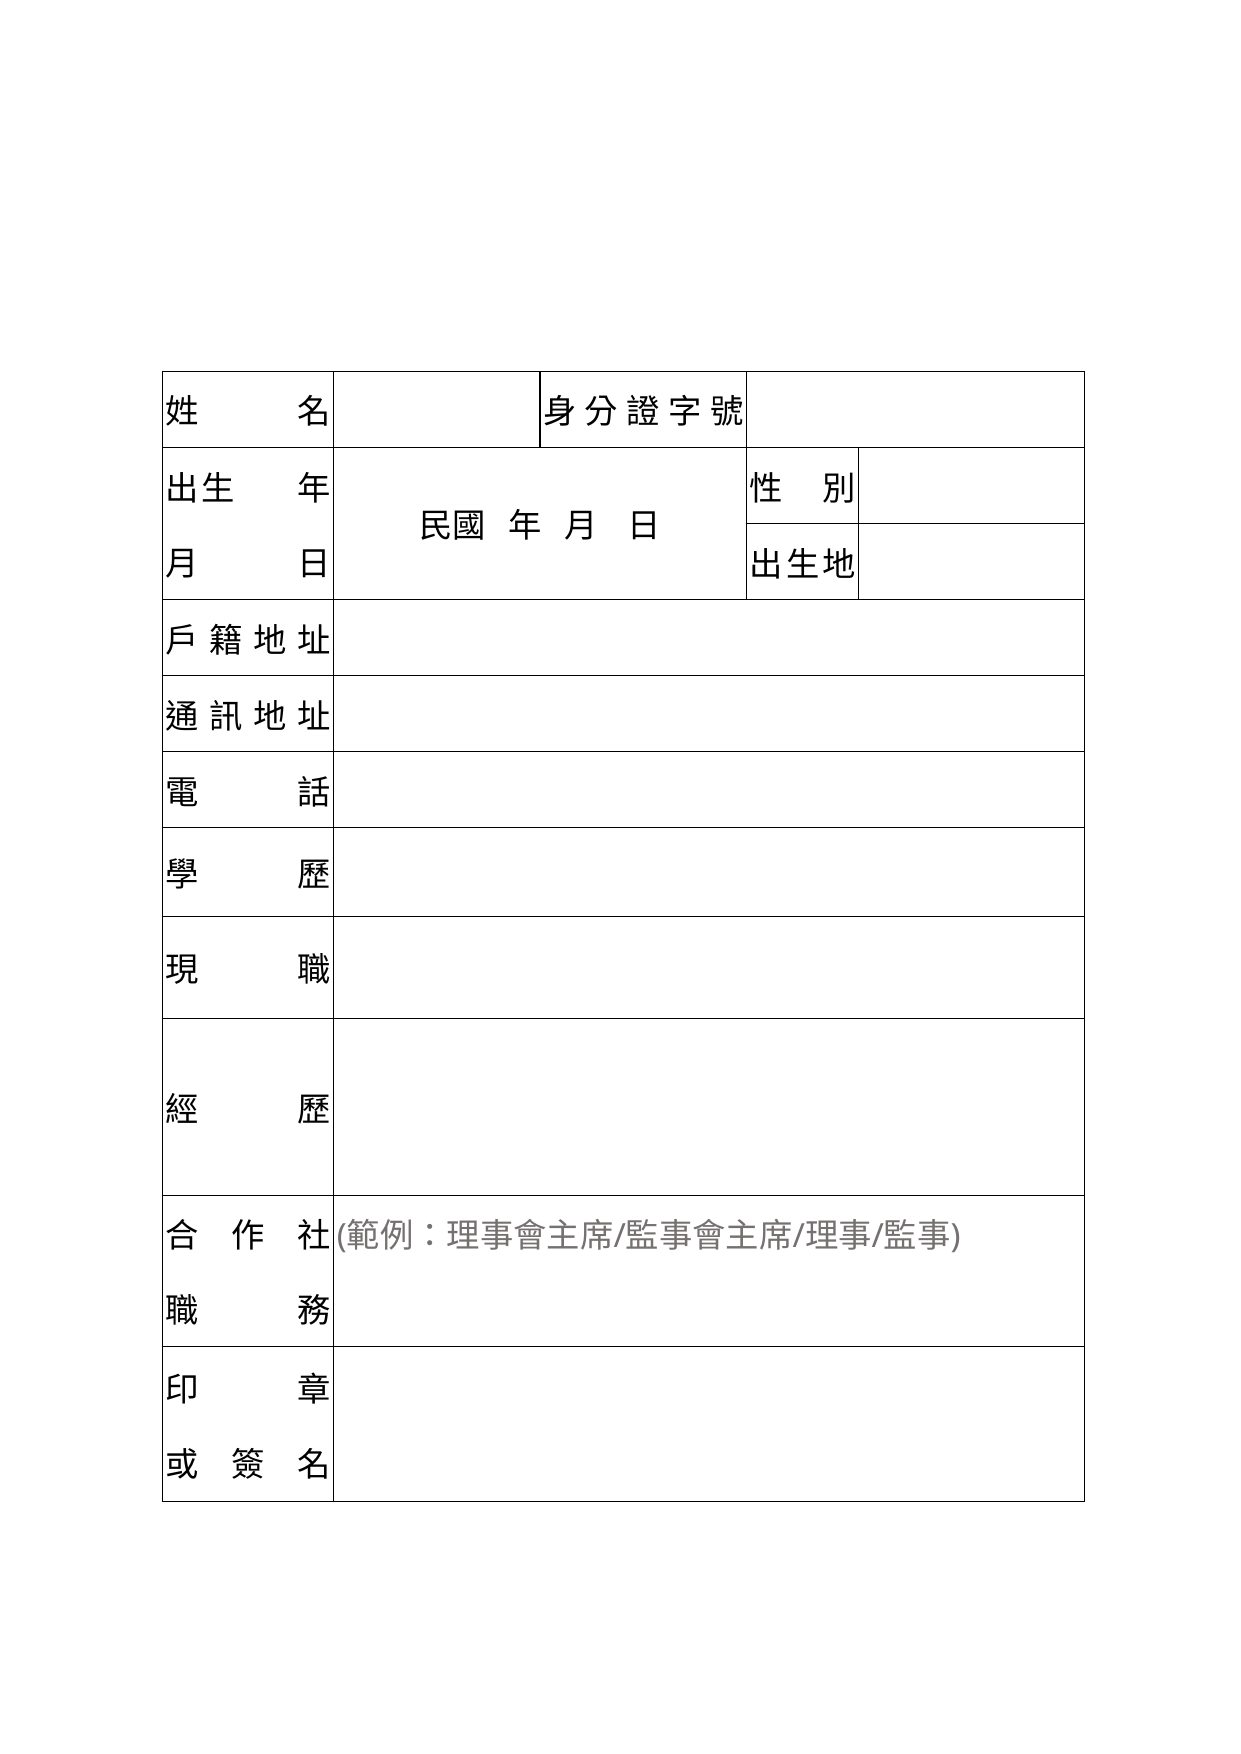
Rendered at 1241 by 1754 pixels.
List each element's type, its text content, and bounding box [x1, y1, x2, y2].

table_cell 學歷 [163, 828, 333, 916]
table_cell 民國 年 月 日 [334, 448, 746, 599]
table_cell [334, 828, 1084, 916]
table_header 身分證字號 [541, 372, 746, 447]
table_header [747, 372, 1084, 447]
table_cell [334, 676, 1084, 751]
table_cell [334, 600, 1084, 675]
table_cell 印章 或簽名 [163, 1347, 333, 1501]
table_cell (範例：理事會主席/監事會主席/理事/監事) [334, 1196, 1084, 1346]
table_header [334, 372, 539, 447]
table_cell 通訊地址 [163, 676, 333, 751]
table_cell [334, 1019, 1084, 1195]
table_cell 戶籍地址 [163, 600, 333, 675]
table_cell 現職 [163, 917, 333, 1018]
table_cell [859, 448, 1084, 523]
table_cell 合作社 職務 [163, 1196, 333, 1346]
table_cell [334, 917, 1084, 1018]
table_cell 出生地 [747, 524, 858, 599]
table_cell 出生 年 月日 [163, 448, 333, 599]
table_cell [859, 524, 1084, 599]
table_header 姓名 [163, 372, 333, 447]
table_cell 經歷 [163, 1019, 333, 1195]
table_cell [334, 752, 1084, 827]
table_cell [334, 1347, 1084, 1501]
table_cell 性別 [747, 448, 858, 523]
table_cell 電話 [163, 752, 333, 827]
